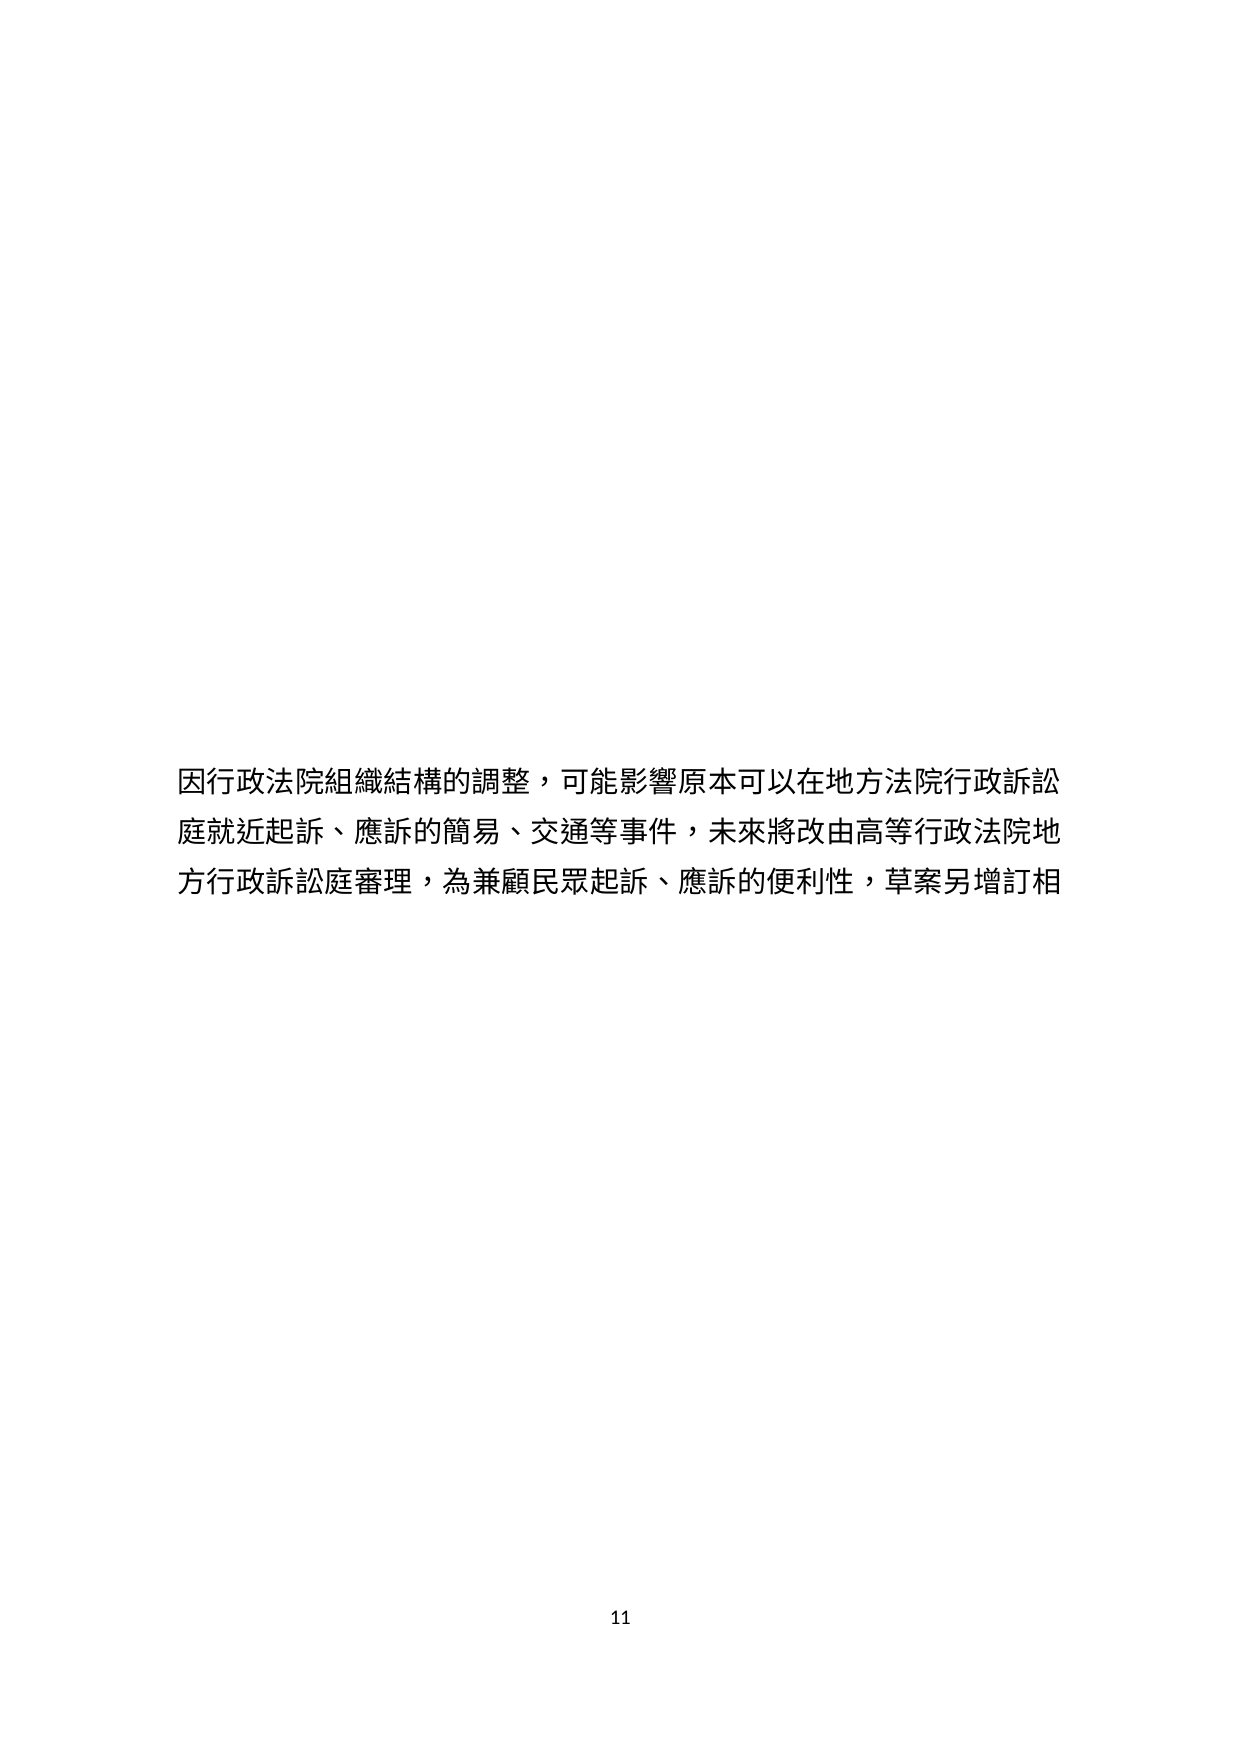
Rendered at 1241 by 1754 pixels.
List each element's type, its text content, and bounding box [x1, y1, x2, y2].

text 因行政法院組織結構的調整，可能影響原本可以在地方法院行政訴訟庭就近起訴、應訴的簡易、交通等事件，未來將改由高等行政法院地方行政訴訟庭審理，為兼顧民眾起訴、應訴的便利性，草案另增訂相 [177, 752, 1063, 902]
